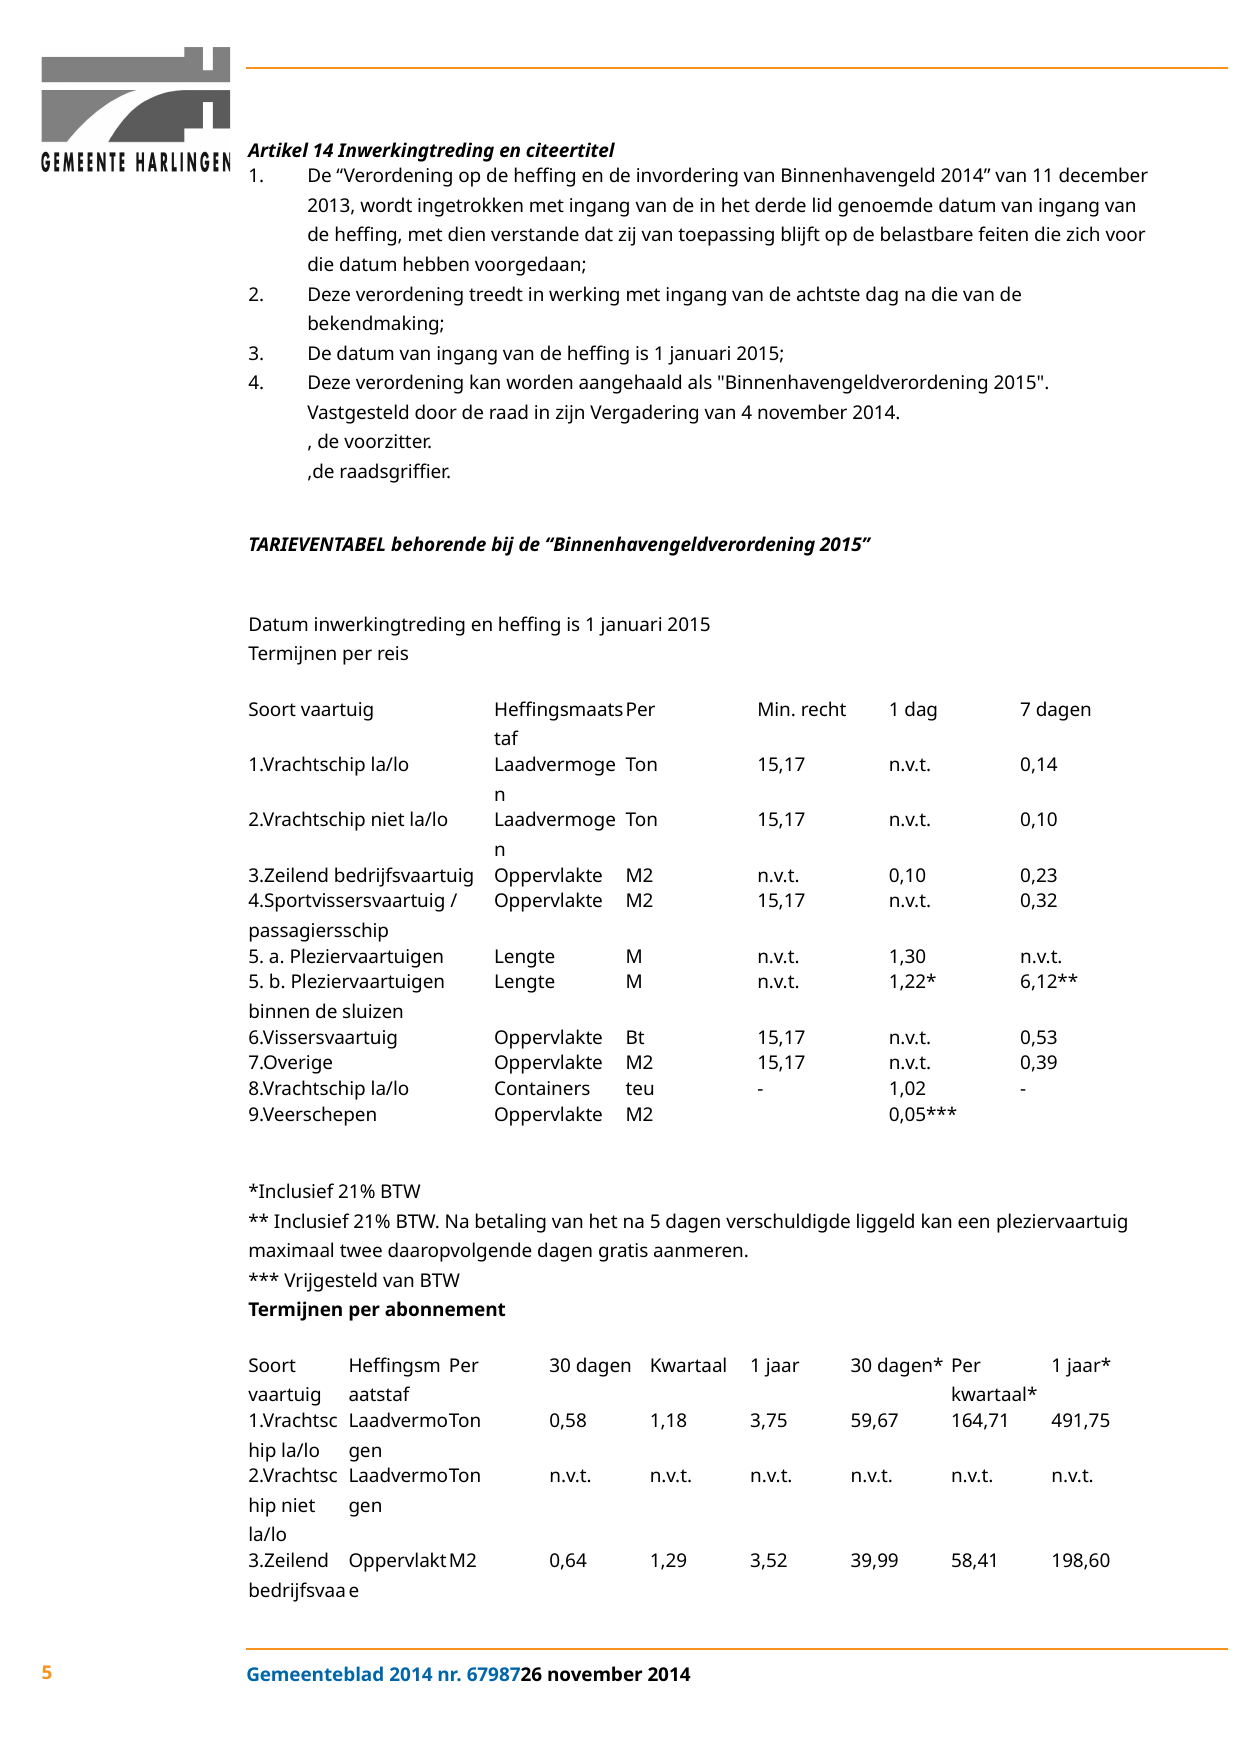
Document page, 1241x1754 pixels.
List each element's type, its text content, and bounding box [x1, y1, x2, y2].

table_cell n.v.t. [889, 1050, 1020, 1075]
table_header Kwartaal [650, 1352, 750, 1407]
text *Inclusief 21% BTW [248, 1178, 1152, 1204]
table_header 30 dagen [549, 1352, 649, 1407]
table_cell 15,17 [757, 1050, 888, 1075]
table_header Heffingsmaatstaf [348, 1352, 449, 1407]
table_cell [757, 1101, 888, 1127]
table_cell Bt [625, 1024, 757, 1049]
table_cell Lengte [494, 943, 625, 968]
table_header Soort vaartuig [248, 696, 494, 751]
table_header 30 dagen* [850, 1352, 951, 1407]
table_cell [757, 1127, 888, 1152]
table_header Soort vaartuig [248, 1352, 348, 1407]
table_cell [1020, 1101, 1152, 1127]
list Vastgesteld door de raad in zijn Vergadering van 4 november 2014. [248, 399, 1152, 425]
table_cell Lengte [494, 969, 625, 1024]
table_cell 8.Vrachtschip la/lo [248, 1075, 494, 1101]
table_cell 5. b. Pleziervaartuigen binnen de sluizen [248, 969, 494, 1024]
table_cell 59,67 [850, 1407, 951, 1462]
list , de voorzitter. [248, 429, 1152, 454]
list Deze verordening kan worden aangehaald als "Binnenhavengeldverordening 2015". [248, 369, 1152, 395]
table_cell n.v.t. [1051, 1463, 1152, 1547]
table_cell 1,18 [650, 1407, 750, 1462]
table_cell Laadvermogen [494, 751, 625, 806]
table_cell 7.Overige [248, 1050, 494, 1075]
text Termijnen per abonnement [248, 1297, 1152, 1322]
table_cell 0,39 [1020, 1050, 1152, 1075]
table_cell 3.Zeilend bedrijfsvaartuig [248, 862, 494, 887]
table_cell n.v.t. [549, 1463, 649, 1547]
table_cell M [625, 943, 757, 968]
table_header Heffingsmaatstaf [494, 696, 625, 751]
text TARIEVENTABEL behorende bij de “Binnenhavengeldverordening 2015” [248, 531, 1152, 557]
table_header Per kwartaal* [951, 1352, 1051, 1407]
table_cell - [757, 1075, 888, 1101]
table_cell 1,29 [650, 1548, 750, 1603]
table_cell n.v.t. [889, 1024, 1020, 1049]
table_cell M2 [449, 1548, 549, 1603]
table_header Per [449, 1352, 549, 1407]
table_cell 1,02 [889, 1075, 1020, 1101]
table_cell 15,17 [757, 806, 888, 862]
table_cell n.v.t. [650, 1463, 750, 1547]
table_cell 198,60 [1051, 1548, 1152, 1603]
table_cell [1020, 1127, 1152, 1152]
table_cell M [625, 969, 757, 1024]
table_cell Oppervlakte [494, 1024, 625, 1049]
table_cell 5. a. Pleziervaartuigen [248, 943, 494, 968]
table_cell 1,30 [889, 943, 1020, 968]
table_cell M2 [625, 1101, 757, 1127]
table_cell 15,17 [757, 888, 888, 943]
table_cell teu [625, 1075, 757, 1101]
table_cell 6,12** [1020, 969, 1152, 1024]
table_cell - [1020, 1075, 1152, 1101]
text Termijnen per reis [248, 641, 1152, 666]
table_cell 39,99 [850, 1548, 951, 1603]
table_cell Ton [625, 806, 757, 862]
table_cell n.v.t. [1020, 943, 1152, 968]
table_cell n.v.t. [757, 862, 888, 887]
table_cell 1,22* [889, 969, 1020, 1024]
table_cell 0,32 [1020, 888, 1152, 943]
table_cell n.v.t. [750, 1463, 850, 1547]
list ,de raadsgriffier. [248, 458, 1152, 484]
table_cell 0,05*** [889, 1101, 1020, 1127]
table_cell Oppervlakte [494, 1050, 625, 1075]
table_cell 2.Vrachtschip niet la/lo [248, 1463, 348, 1547]
table_cell M2 [625, 888, 757, 943]
table_cell 3.Zeilend bedrijfsvaa [248, 1548, 348, 1603]
table_header 1 jaar [750, 1352, 850, 1407]
table_cell 15,17 [757, 751, 888, 806]
list De datum van ingang van de heffing is 1 januari 2015; [248, 340, 1152, 366]
text Datum inwerkingtreding en heffing is 1 januari 2015 [248, 611, 1152, 637]
table_cell Ton [449, 1463, 549, 1547]
table_cell Laadvermogen [494, 806, 625, 862]
table_cell Laadvermogen [348, 1407, 449, 1462]
table_cell 0,64 [549, 1548, 649, 1603]
table_cell 0,23 [1020, 862, 1152, 887]
table_cell n.v.t. [850, 1463, 951, 1547]
table_cell 15,17 [757, 1024, 888, 1049]
text ** Inclusief 21% BTW. Na betaling van het na 5 dagen verschuldigde liggeld kan een pleziervaartuig maximaal twee daaropvolgende dagen gratis aanmeren. [248, 1208, 1152, 1263]
table_cell 3,52 [750, 1548, 850, 1603]
table_cell Oppervlakte [348, 1548, 449, 1603]
table_cell 2.Vrachtschip niet la/lo [248, 806, 494, 862]
table_cell 0,53 [1020, 1024, 1152, 1049]
table_cell M2 [625, 1050, 757, 1075]
table_cell n.v.t. [757, 969, 888, 1024]
table_cell Oppervlakte [494, 888, 625, 943]
table_cell n.v.t. [889, 888, 1020, 943]
table_cell 164,71 [951, 1407, 1051, 1462]
table_cell n.v.t. [757, 943, 888, 968]
picture [41, 47, 231, 172]
table_cell 0,58 [549, 1407, 649, 1462]
table_cell [248, 1127, 494, 1152]
table_cell Laadvermogen [348, 1463, 449, 1547]
table_cell Ton [449, 1407, 549, 1462]
list De “Verordening op de heffing en de invordering van Binnenhavengeld 2014” van 11 december 2013, wordt ingetrokken met ingang van de in het derde lid genoemde datum van ingang van de heffing, met dien verstande dat zij van toepassing blijft op de belastbare feiten die zich voor die datum hebben voorgedaan; [248, 162, 1152, 277]
table_cell 9.Veerschepen [248, 1101, 494, 1127]
table_cell Oppervlakte [494, 1101, 625, 1127]
table_cell 1.Vrachtschip la/lo [248, 1407, 348, 1462]
table_cell n.v.t. [889, 806, 1020, 862]
table_cell M2 [625, 862, 757, 887]
table_header 1 dag [889, 696, 1020, 751]
table_cell Oppervlakte [494, 862, 625, 887]
table_cell 491,75 [1051, 1407, 1152, 1462]
table_header 1 jaar* [1051, 1352, 1152, 1407]
table_cell 1.Vrachtschip la/lo [248, 751, 494, 806]
table_cell Ton [625, 751, 757, 806]
table_cell 3,75 [750, 1407, 850, 1462]
table_cell 4.Sportvissersvaartuig / passagiersschip [248, 888, 494, 943]
table_cell n.v.t. [889, 751, 1020, 806]
table_cell 0,10 [1020, 806, 1152, 862]
list Deze verordening treedt in werking met ingang van de achtste dag na die van de bekendmaking; [248, 281, 1152, 336]
table_cell 6.Vissersvaartuig [248, 1024, 494, 1049]
table_cell Containers [494, 1075, 625, 1101]
table_cell 0,10 [889, 862, 1020, 887]
table_header 7 dagen [1020, 696, 1152, 751]
table_cell n.v.t. [951, 1463, 1051, 1547]
table_cell 0,14 [1020, 751, 1152, 806]
table_header Per [625, 696, 757, 751]
table_cell [625, 1127, 757, 1152]
text Artikel 14 Inwerkingtreding en citeertitel [248, 137, 1152, 162]
table_cell [889, 1127, 1020, 1152]
table_cell 58,41 [951, 1548, 1051, 1603]
table_header Min. recht [757, 696, 888, 751]
text *** Vrijgesteld van BTW [248, 1267, 1152, 1293]
table_cell [494, 1127, 625, 1152]
